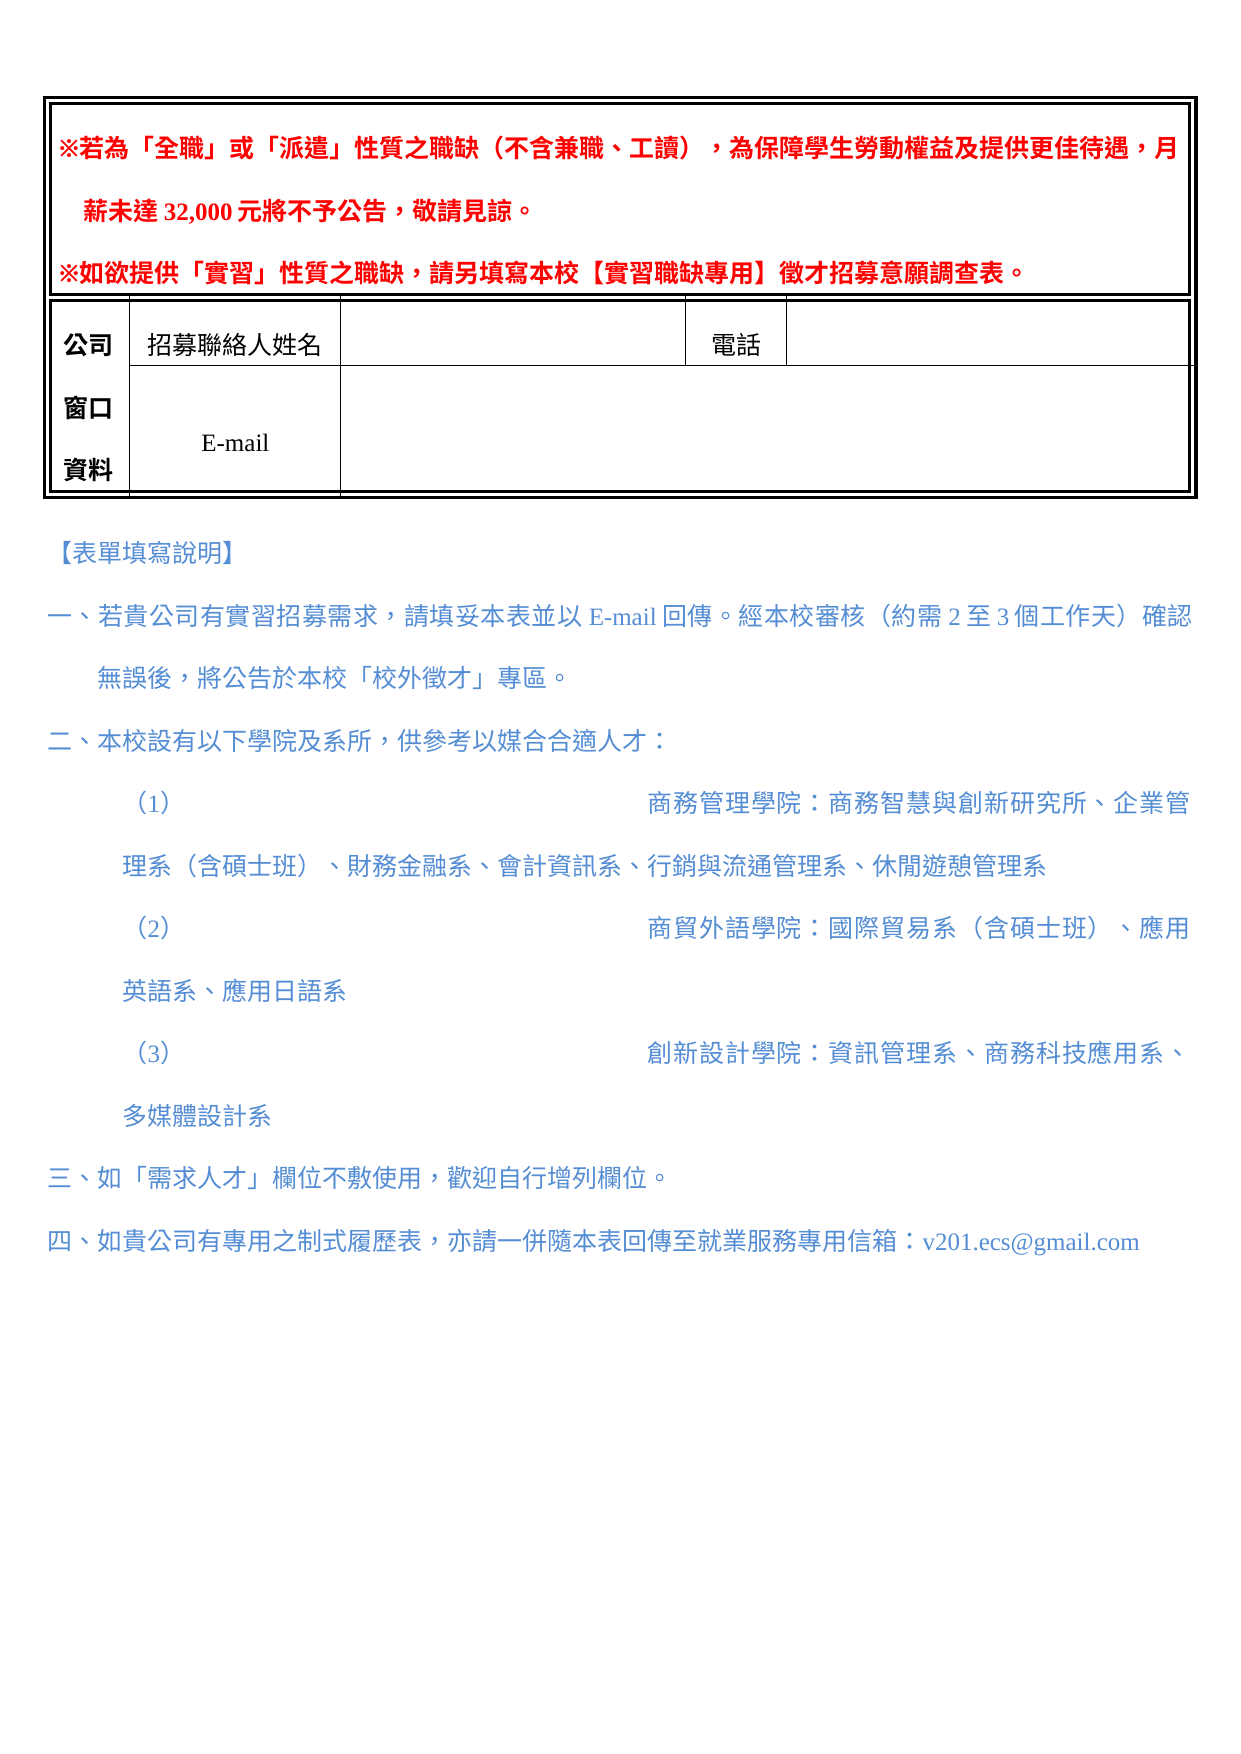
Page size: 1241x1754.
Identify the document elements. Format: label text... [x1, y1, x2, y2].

text 四、如貴公司有專用之制式履歷表，亦請一併隨本表回傳至就業服務專用信箱：v201.ecs@gmail.com [47, 1198, 1193, 1260]
table_cell ※若為「全職」或「派遣」性質之職缺（不含兼職、工讀），為保障學生勞動權益及提供更佳待遇，月薪未達32,000元將不予公告，敬請見諒。 ※如欲提供「實習」性質之職缺，請另填寫本校【實習職缺專用】徵才招募意願調查表。 [47, 99, 1193, 293]
table_cell [787, 302, 1188, 364]
text 【表單填寫說明】 [47, 510, 1193, 573]
list 創新設計學院：資訊管理系、商務科技應用系、多媒體設計系 [122, 1010, 1193, 1135]
text 二、本校設有以下學院及系所，供參考以媒合合適人才： [47, 698, 1193, 760]
list 商貿外語學院：國際貿易系（含碩士班）、應用英語系、應用日語系 [122, 885, 1193, 1010]
text 一、若貴公司有實習招募需求，請填妥本表並以E-mail回傳。經本校審核（約需2至3個工作天）確認無誤後，將公告於本校「校外徵才」專區。 [47, 573, 1193, 698]
table_cell [341, 366, 1188, 489]
table_cell [341, 302, 685, 364]
table_cell 招募聯絡人姓名 [130, 302, 340, 364]
table_cell E-mail [130, 366, 340, 489]
table_cell [787, 293, 1193, 364]
list 商務管理學院：商務智慧與創新研究所、企業管理系（含碩士班）、財務金融系、會計資訊系、行銷與流通管理系、休閒遊憩管理系 [122, 760, 1193, 885]
table_cell 電話 [686, 302, 786, 364]
text 三、如「需求人才」欄位不敷使用，歡迎自行增列欄位。 [47, 1135, 1193, 1198]
table_cell 公司 窗口 資料 [47, 293, 129, 489]
